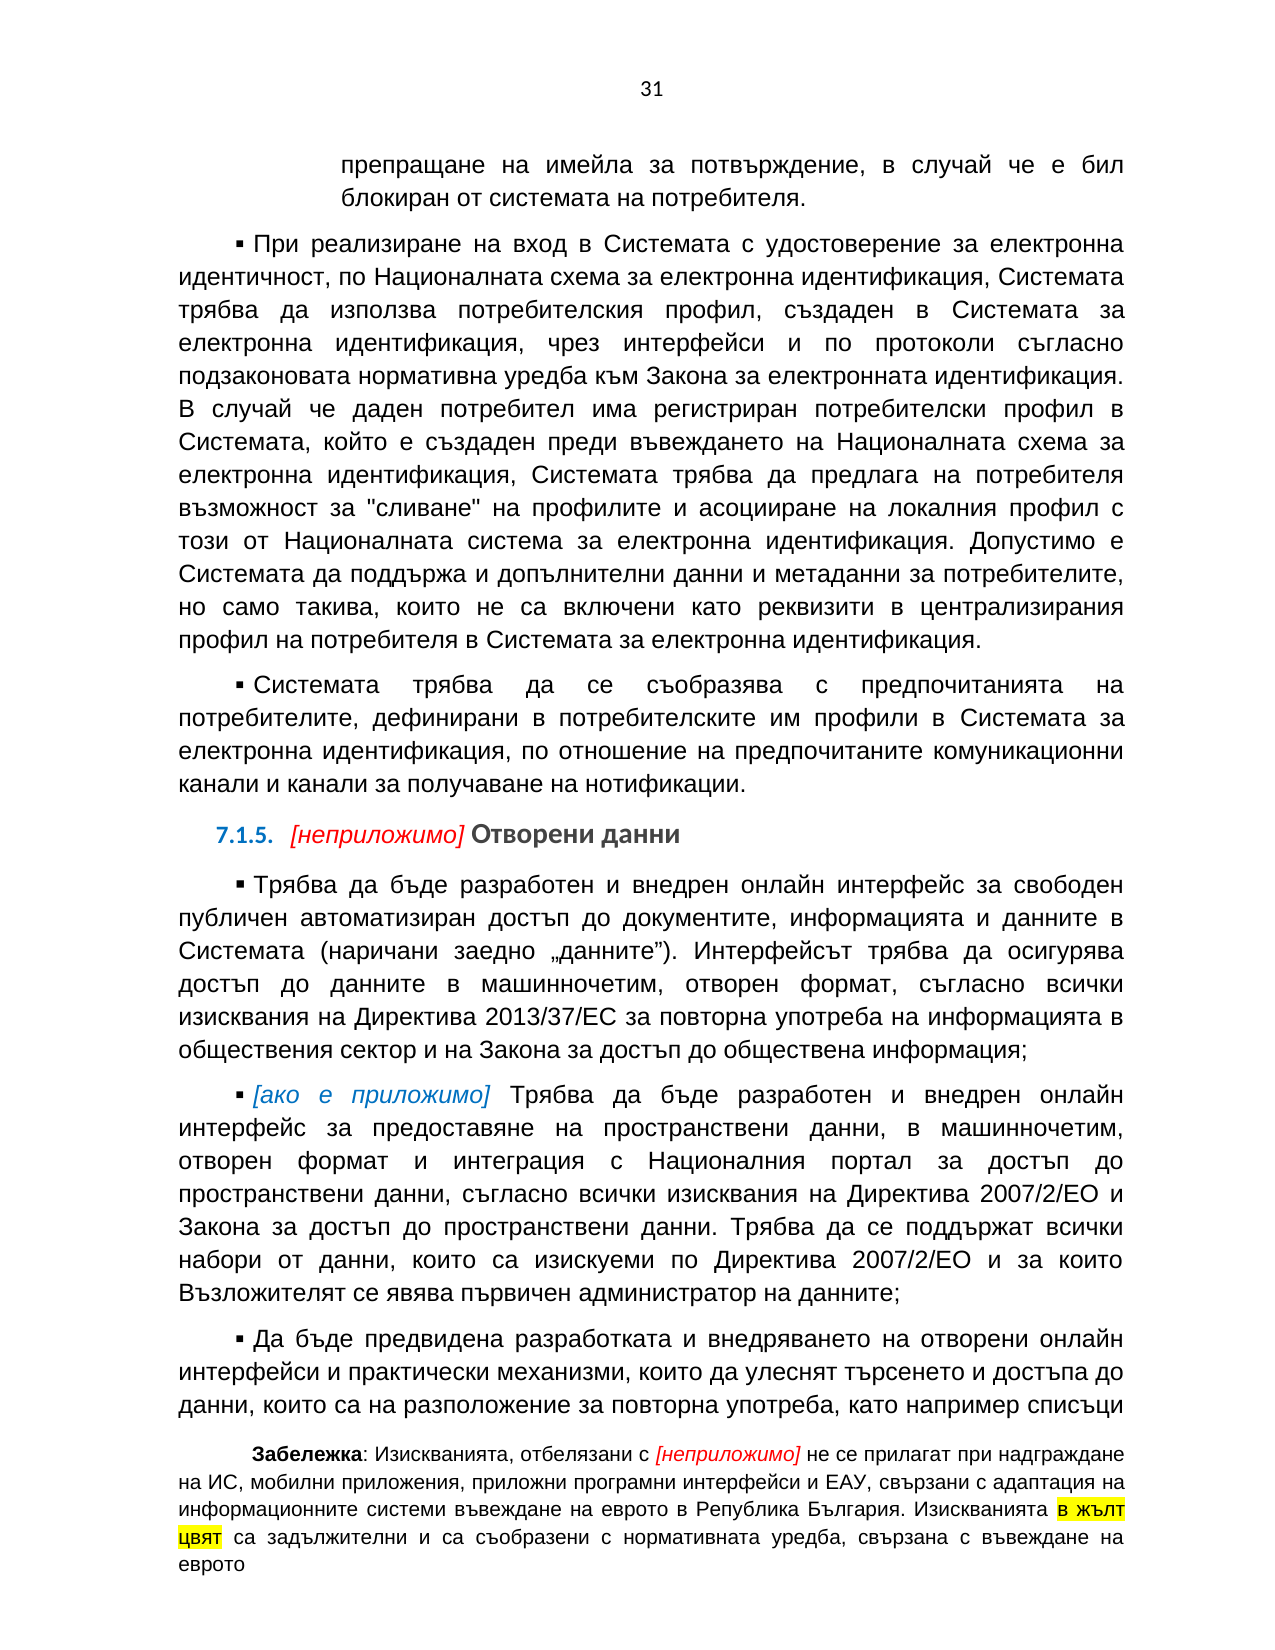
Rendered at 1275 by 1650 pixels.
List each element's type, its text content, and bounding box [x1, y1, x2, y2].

list Системата трябва да се съобразява с предпочитанията на потребителите, дефинирани в потребителските им профили в системата за електронна идентификация, по отношение на предпочитаните комуникационни канали и канали за получаване на нотификации. [178, 670, 1125, 798]
list препращане на имейла за потвърждение, в случай че е бил блокиран от системата на потребителя. [282, 150, 1125, 212]
list [ако е приложимо] Трябва да бъде разработен и внедрен онлайн интерфейс за предоставяне на пространствени данни, в машинночетим, отворен формат и интеграция с Националния портал за достъп до пространствени данни, съгласно всички изисквания на Директива 2007/2/ЕО и Закона за достъп до пространствени данни. Трябва да се поддържат всички набори от данни, които са изискуеми по Директива 2007/2/ЕО и за които Възложителят се явява първичен администратор на данните; [178, 1080, 1125, 1307]
list При реализиране на вход в Системата с удостоверение за електронна идентичност, по националната схема за електронна идентификация, Системата трябва да използва потребителския профил, създаден в системата за електронна идентификация, чрез интерфейси и по протоколи съгласно подзаконовата нормативна уредба към Закона за електронната идентификация. В случай че даден потребител има регистриран потребителски профил в Системата, който е създаден преди въвеждането на националната схема за електронна идентификация, Системата трябва да предлага на потребителя възможност за "сливане" на профилите и асоцииране на локалния профил с този от националната система за електронна идентификация. Допустимо е Системата да поддържа и допълнителни данни и метаданни за потребителите, но само такива, които не са включени като реквизити в централизирания профил на потребителя в системата за електронна идентификация. [178, 228, 1125, 653]
subtitle [неприложимо] Отворени данни [216, 815, 1125, 851]
list Трябва да бъде разработен и внедрен онлайн интерфейс за свободен публичен автоматизиран достъп до документите, информацията и данните в Системата (наричани заедно „данните”). Интерфейсът трябва да осигурява достъп до данните в машинночетим, отворен формат, съгласно всички изисквания на Директива 2013/37/ЕС за повторна употреба на информацията в обществения сектор и на Закона за достъп до обществена информация; [178, 869, 1125, 1063]
list Да бъде предвидена разработката и внедряването на отворени онлайн интерфейси и практически механизми, които да улеснят търсенето и достъпа до данни, които са на разположение за повторна употреба, като например списъци [178, 1324, 1125, 1419]
